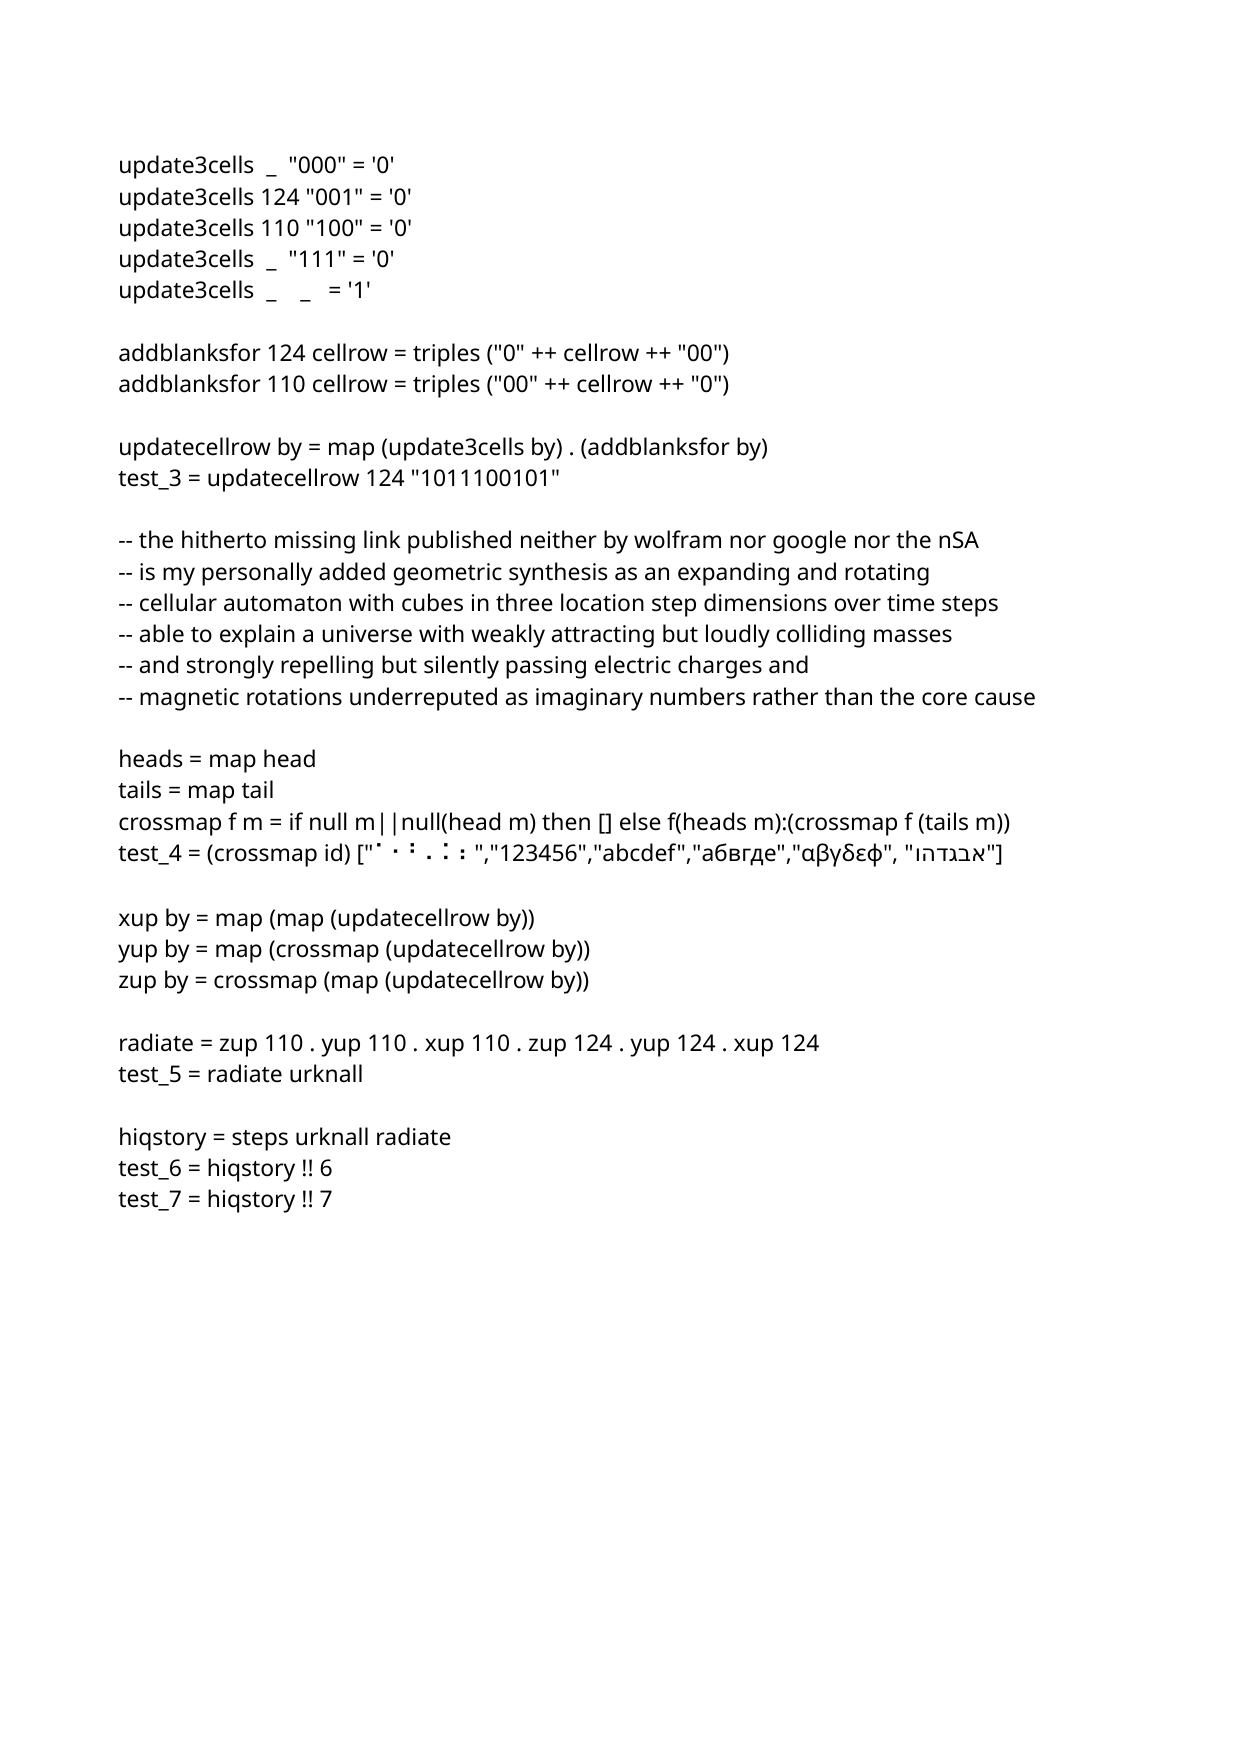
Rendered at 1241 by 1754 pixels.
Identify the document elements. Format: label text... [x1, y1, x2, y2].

text update3cells _ "111" = '0' [118, 243, 1122, 274]
text heads = map head [118, 743, 1122, 774]
text update3cells _ "000" = '0' [118, 149, 1122, 181]
text update3cells 124 "001" = '0' [118, 181, 1122, 212]
text -- the hitherto missing link published neither by wolfram nor google nor the nSA [118, 524, 1122, 556]
text updatecellrow by = map (update3cells by) . (addblanksfor by) [118, 431, 1122, 462]
text radiate = zup 110 . yup 110 . xup 110 . zup 124 . yup 124 . xup 124 [118, 1027, 1122, 1058]
text yup by = map (crossmap (updatecellrow by)) [118, 933, 1122, 964]
text update3cells 110 "100" = '0' [118, 212, 1122, 243]
text -- and strongly repelling but silently passing electric charges and [118, 649, 1122, 681]
text -- is my personally added geometric synthesis as an expanding and rotating [118, 556, 1122, 587]
text test_6 = hiqstory !! 6 [118, 1152, 1122, 1183]
text crossmap f m = if null m||null(head m) then [] else f(heads m):(crossmap f (tails m)) [118, 806, 1122, 837]
text tails = map tail [118, 774, 1122, 806]
text test_7 = hiqstory !! 7 [118, 1183, 1122, 1214]
text test_3 = updatecellrow 124 "1011100101" [118, 462, 1122, 493]
text test_4 = (crossmap id) ["⠁⠂⠃⠄⠅⠆","123456","abcdef","абвгде","αβγδεф", "אבגדהו"] [118, 837, 1122, 871]
text addblanksfor 110 cellrow = triples ("00" ++ cellrow ++ "0") [118, 368, 1122, 399]
text -- cellular automaton with cubes in three location step dimensions over time steps [118, 587, 1122, 618]
text addblanksfor 124 cellrow = triples ("0" ++ cellrow ++ "00") [118, 337, 1122, 368]
text zup by = crossmap (map (updatecellrow by)) [118, 964, 1122, 996]
text xup by = map (map (updatecellrow by)) [118, 902, 1122, 933]
text -- magnetic rotations underreputed as imaginary numbers rather than the core cause [118, 681, 1122, 712]
text update3cells _ _ = '1' [118, 274, 1122, 306]
text hiqstory = steps urknall radiate [118, 1121, 1122, 1152]
text test_5 = radiate urknall [118, 1058, 1122, 1089]
text -- able to explain a universe with weakly attracting but loudly colliding masses [118, 618, 1122, 649]
